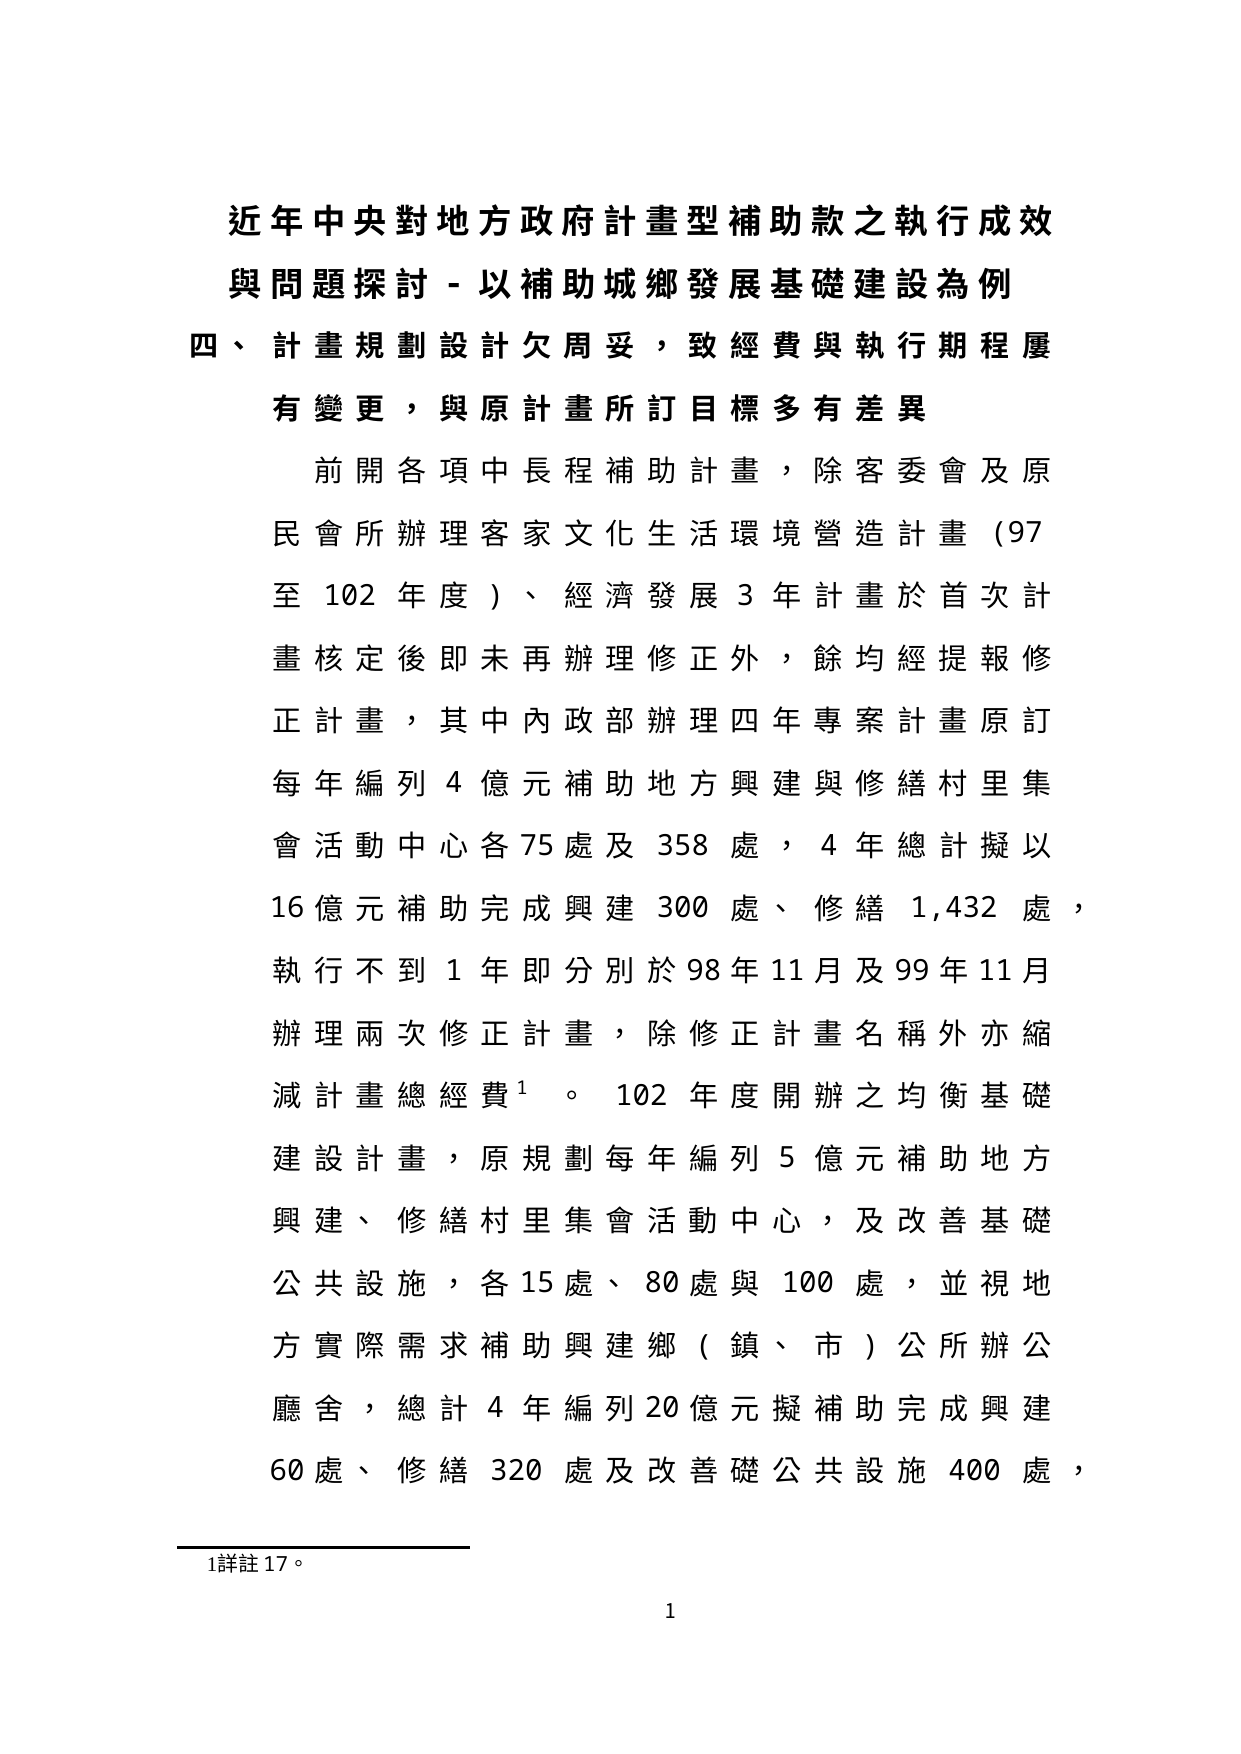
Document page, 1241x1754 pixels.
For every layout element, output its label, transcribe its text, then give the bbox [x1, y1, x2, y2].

text 詳註17。 [207, 1548, 1063, 1577]
text 近年中央對地方政府計畫型補助款之執行成效與問題探討-以補助城鄉發展基礎建設為例 [183, 177, 1058, 302]
text 前開各項中長程補助計畫，除客委會及原民會所辦理客家文化生活環境營造計畫(97至102年度)、經濟發展3年計畫於首次計畫核定後即未再辦理修正外，餘均經提報修正計畫，其中內政部辦理四年專案計畫原訂每年編列4億元補助地方興建與修繕村里集會活動中心各75處及358處，4年總計擬以16億元補助完成興建300處、修繕1,432處，執行不到1年即分別於98年11月及99年11月辦理兩次修正計畫，除修正計畫名稱外亦縮減計畫總經費。102年度開辦之均衡基礎建設計畫，原規劃每年編列5億元補助地方興建、修繕村里集會活動中心，及改善基礎公共設施，各15處、80處與100處，並視地方實際需求補助興建鄉(鎮、市)公所辦公廳舍，總計4年編列20億元擬補助完成興建60處、修繕320處及改善礎公共設施400處，惟因預算執行未如預期，爰於104年5月間修正計畫，將執行期程再延長2年至107年，惟迄至105年底其補助地方興建村里集會活動中心已達146處，遠逾原計畫之60處，顯示原中長程計畫於規劃之初即未臻嚴謹。 [242, 427, 1058, 1490]
text 四、計畫規劃設計欠周妥，致經費與執行期程屢有變更，與原計畫所訂目標多有差異 [183, 302, 1058, 427]
